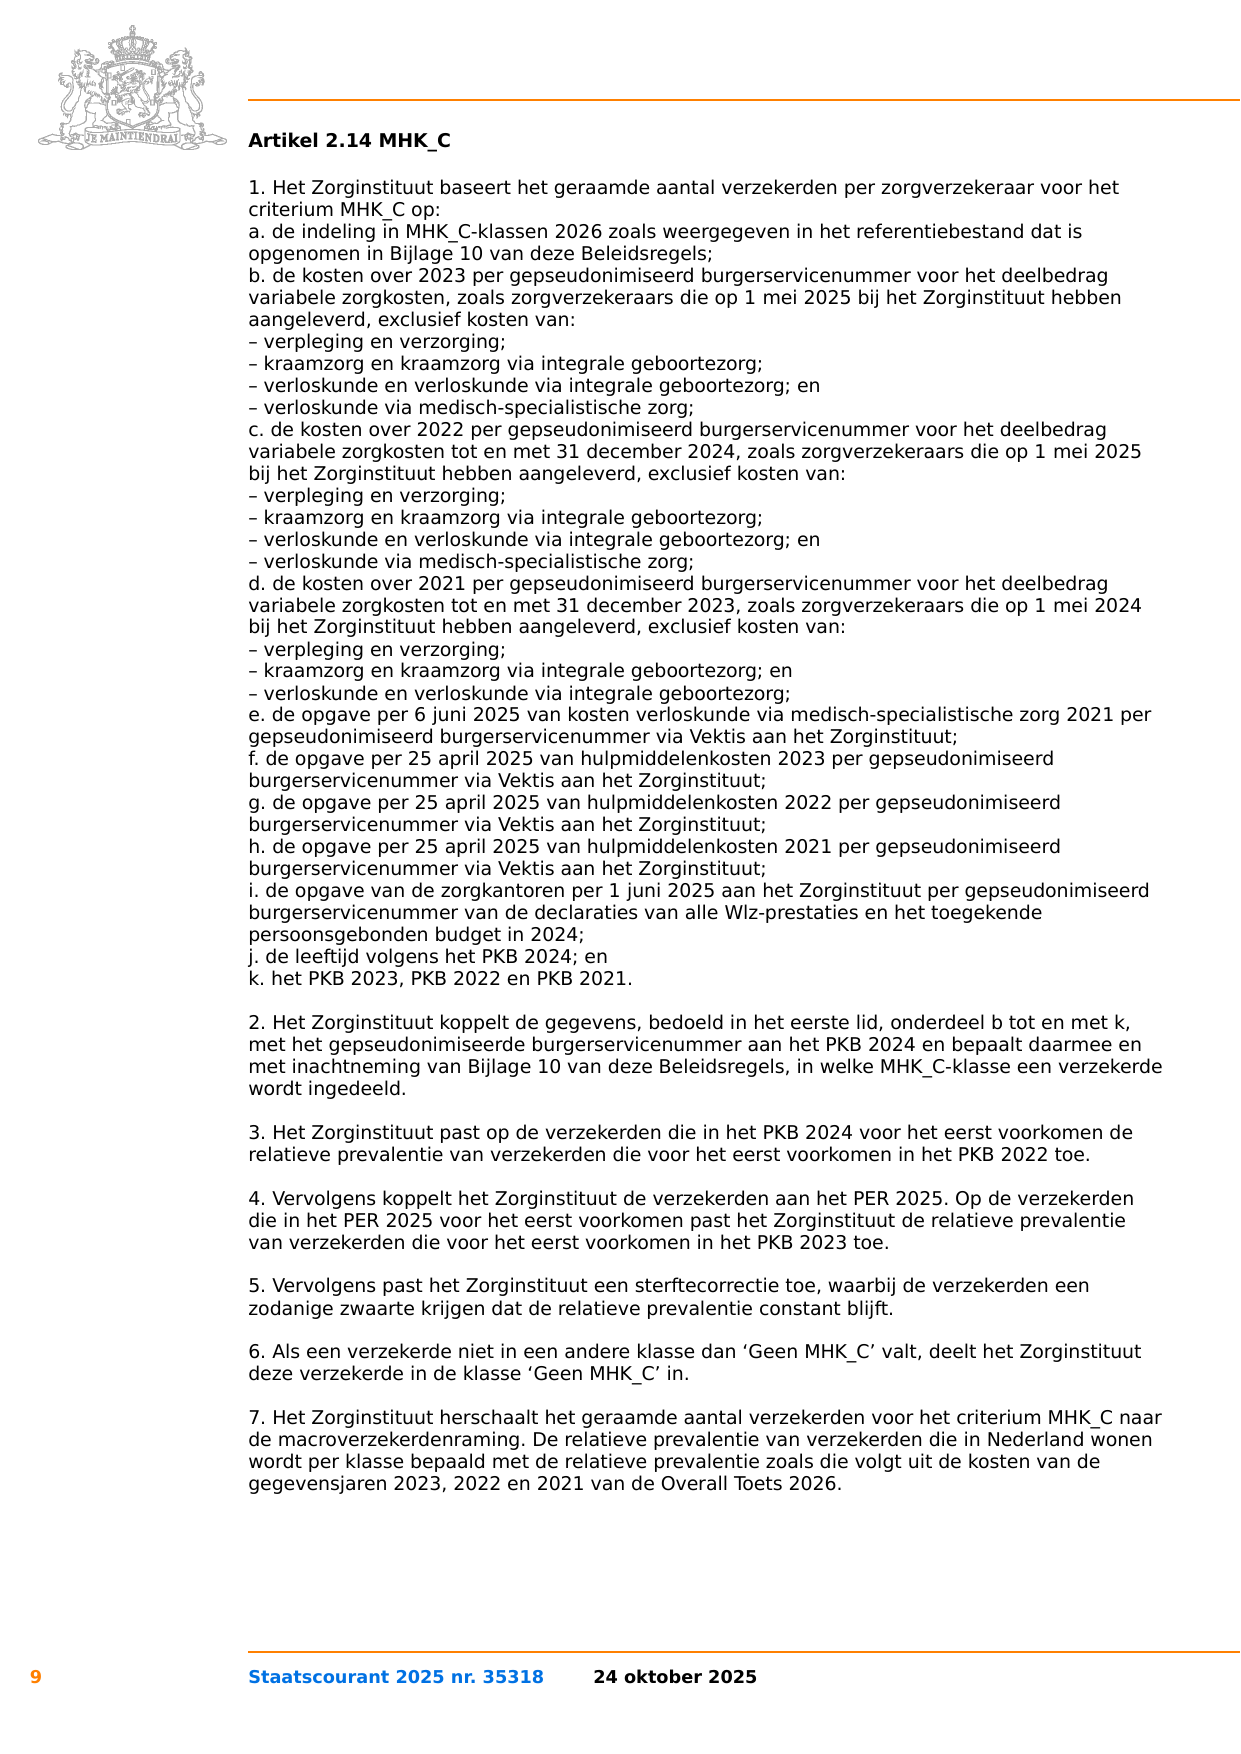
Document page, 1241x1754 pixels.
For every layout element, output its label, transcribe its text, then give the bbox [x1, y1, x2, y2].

text – verloskunde en verloskunde via integrale geboortezorg; [248, 682, 1163, 704]
text – kraamzorg en kraamzorg via integrale geboortezorg; en [248, 660, 1163, 682]
text 5. Vervolgens past het Zorginstituut een sterftecorrectie toe, waarbij de verzekerden een zodanige zwaarte krijgen dat de relatieve prevalentie constant blijft. [248, 1275, 1163, 1319]
text d. de kosten over 2021 per gepseudonimiseerd burgerservicenummer voor het deelbedrag variabele zorgkosten tot en met 31 december 2023, zoals zorgverzekeraars die op 1 mei 2024 bij het Zorginstituut hebben aangeleverd, exclusief kosten van: [248, 572, 1163, 638]
text k. het PKB 2023, PKB 2022 en PKB 2021. [248, 968, 1163, 990]
text g. de opgave per 25 april 2025 van hulpmiddelenkosten 2022 per gepseudonimiseerd burgerservicenummer via Vektis aan het Zorginstituut; [248, 792, 1163, 836]
text h. de opgave per 25 april 2025 van hulpmiddelenkosten 2021 per gepseudonimiseerd burgerservicenummer via Vektis aan het Zorginstituut; [248, 836, 1163, 880]
text c. de kosten over 2022 per gepseudonimiseerd burgerservicenummer voor het deelbedrag variabele zorgkosten tot en met 31 december 2024, zoals zorgverzekeraars die op 1 mei 2025 bij het Zorginstituut hebben aangeleverd, exclusief kosten van: [248, 419, 1163, 484]
text – verpleging en verzorging; [248, 331, 1163, 353]
text 2. Het Zorginstituut koppelt de gegevens, bedoeld in het eerste lid, onderdeel b tot en met k, met het gepseudonimiseerde burgerservicenummer aan het PKB 2024 en bepaalt daarmee en met inachtneming van Bijlage 10 van deze Beleidsregels, in welke MHK_C-klasse een verzekerde wordt ingedeeld. [248, 1012, 1163, 1100]
picture [38, 25, 227, 150]
text a. de indeling in MHK_C-klassen 2026 zoals weergegeven in het referentiebestand dat is opgenomen in Bijlage 10 van deze Beleidsregels; [248, 221, 1163, 265]
text 3. Het Zorginstituut past op de verzekerden die in het PKB 2024 voor het eerst voorkomen de relatieve prevalentie van verzekerden die voor het eerst voorkomen in het PKB 2022 toe. [248, 1122, 1163, 1166]
text b. de kosten over 2023 per gepseudonimiseerd burgerservicenummer voor het deelbedrag variabele zorgkosten, zoals zorgverzekeraars die op 1 mei 2025 bij het Zorginstituut hebben aangeleverd, exclusief kosten van: [248, 265, 1163, 331]
text 1. Het Zorginstituut baseert het geraamde aantal verzekerden per zorgverzekeraar voor het criterium MHK_C op: [248, 177, 1163, 221]
text – verloskunde en verloskunde via integrale geboortezorg; en [248, 528, 1163, 551]
text i. de opgave van de zorgkantoren per 1 juni 2025 aan het Zorginstituut per gepseudonimiseerd burgerservicenummer van de declaraties van alle Wlz-prestaties en het toegekende persoonsgebonden budget in 2024; [248, 880, 1163, 946]
text f. de opgave per 25 april 2025 van hulpmiddelenkosten 2023 per gepseudonimiseerd burgerservicenummer via Vektis aan het Zorginstituut; [248, 748, 1163, 792]
text – verloskunde via medisch-specialistische zorg; [248, 397, 1163, 419]
text j. de leeftijd volgens het PKB 2024; en [248, 946, 1163, 968]
text – verpleging en verzorging; [248, 638, 1163, 660]
text 4. Vervolgens koppelt het Zorginstituut de verzekerden aan het PER 2025. Op de verzekerden die in het PER 2025 voor het eerst voorkomen past het Zorginstituut de relatieve prevalentie van verzekerden die voor het eerst voorkomen in het PKB 2023 toe. [248, 1188, 1163, 1253]
text – verpleging en verzorging; [248, 484, 1163, 507]
subtitle Artikel 2.14 MHK_C [248, 130, 1163, 152]
text – verloskunde via medisch-specialistische zorg; [248, 551, 1163, 572]
text – kraamzorg en kraamzorg via integrale geboortezorg; [248, 507, 1163, 528]
text 7. Het Zorginstituut herschaalt het geraamde aantal verzekerden voor het criterium MHK_C naar de macroverzekerdenraming. De relatieve prevalentie van verzekerden die in Nederland wonen wordt per klasse bepaald met de relatieve prevalentie zoals die volgt uit de kosten van de gegevensjaren 2023, 2022 en 2021 van de Overall Toets 2026. [248, 1407, 1163, 1495]
text – kraamzorg en kraamzorg via integrale geboortezorg; [248, 353, 1163, 375]
text 6. Als een verzekerde niet in een andere klasse dan ‘Geen MHK_C’ valt, deelt het Zorginstituut deze verzekerde in de klasse ‘Geen MHK_C’ in. [248, 1341, 1163, 1385]
text – verloskunde en verloskunde via integrale geboortezorg; en [248, 375, 1163, 397]
text e. de opgave per 6 juni 2025 van kosten verloskunde via medisch-specialistische zorg 2021 per gepseudonimiseerd burgerservicenummer via Vektis aan het Zorginstituut; [248, 704, 1163, 748]
